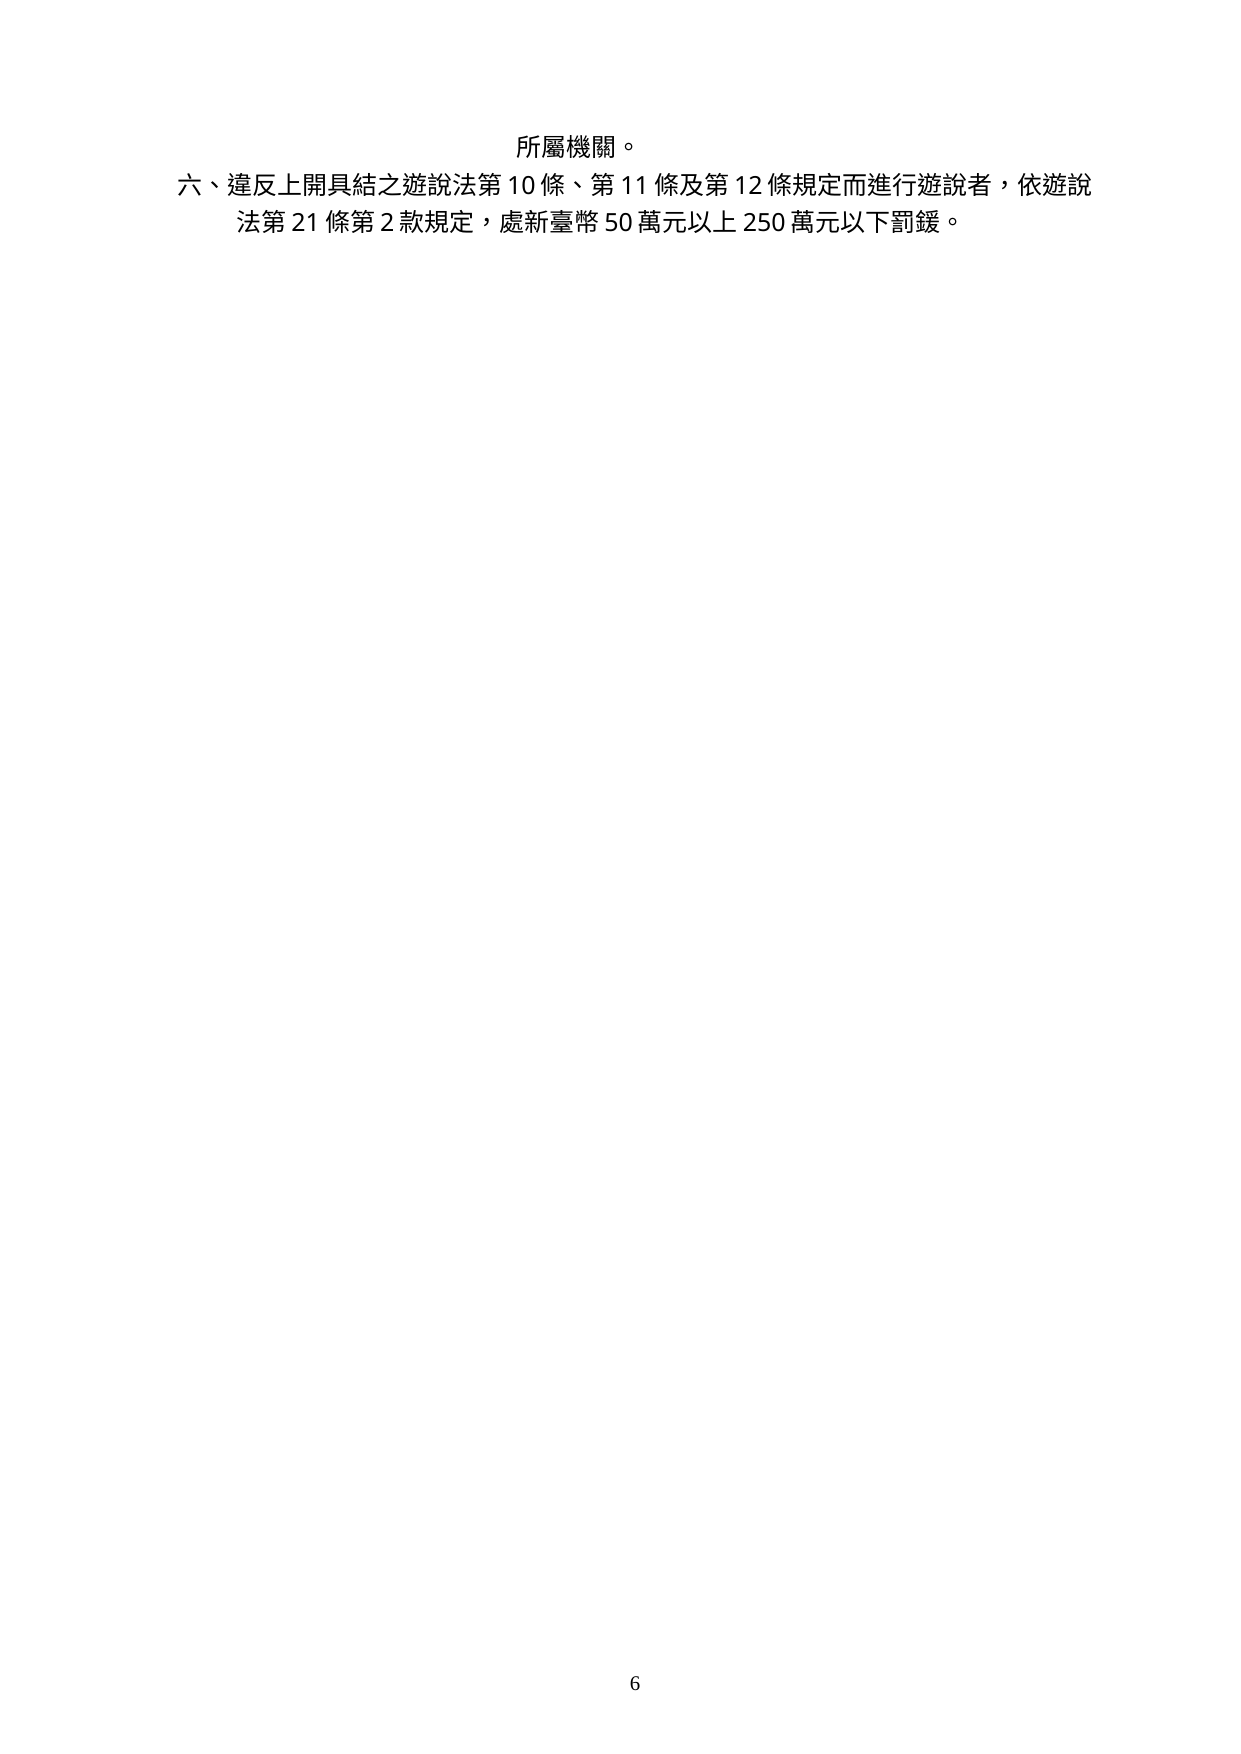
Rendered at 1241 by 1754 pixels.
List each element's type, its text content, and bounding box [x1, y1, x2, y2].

text 六、違反上開具結之遊說法第10條、第11條及第12條規定而進行遊說者，依遊說法第21條第2款規定，處新臺幣50萬元以上250萬元以下罰鍰。 [177, 164, 1092, 239]
text 所屬機關。 [195, 127, 1092, 164]
